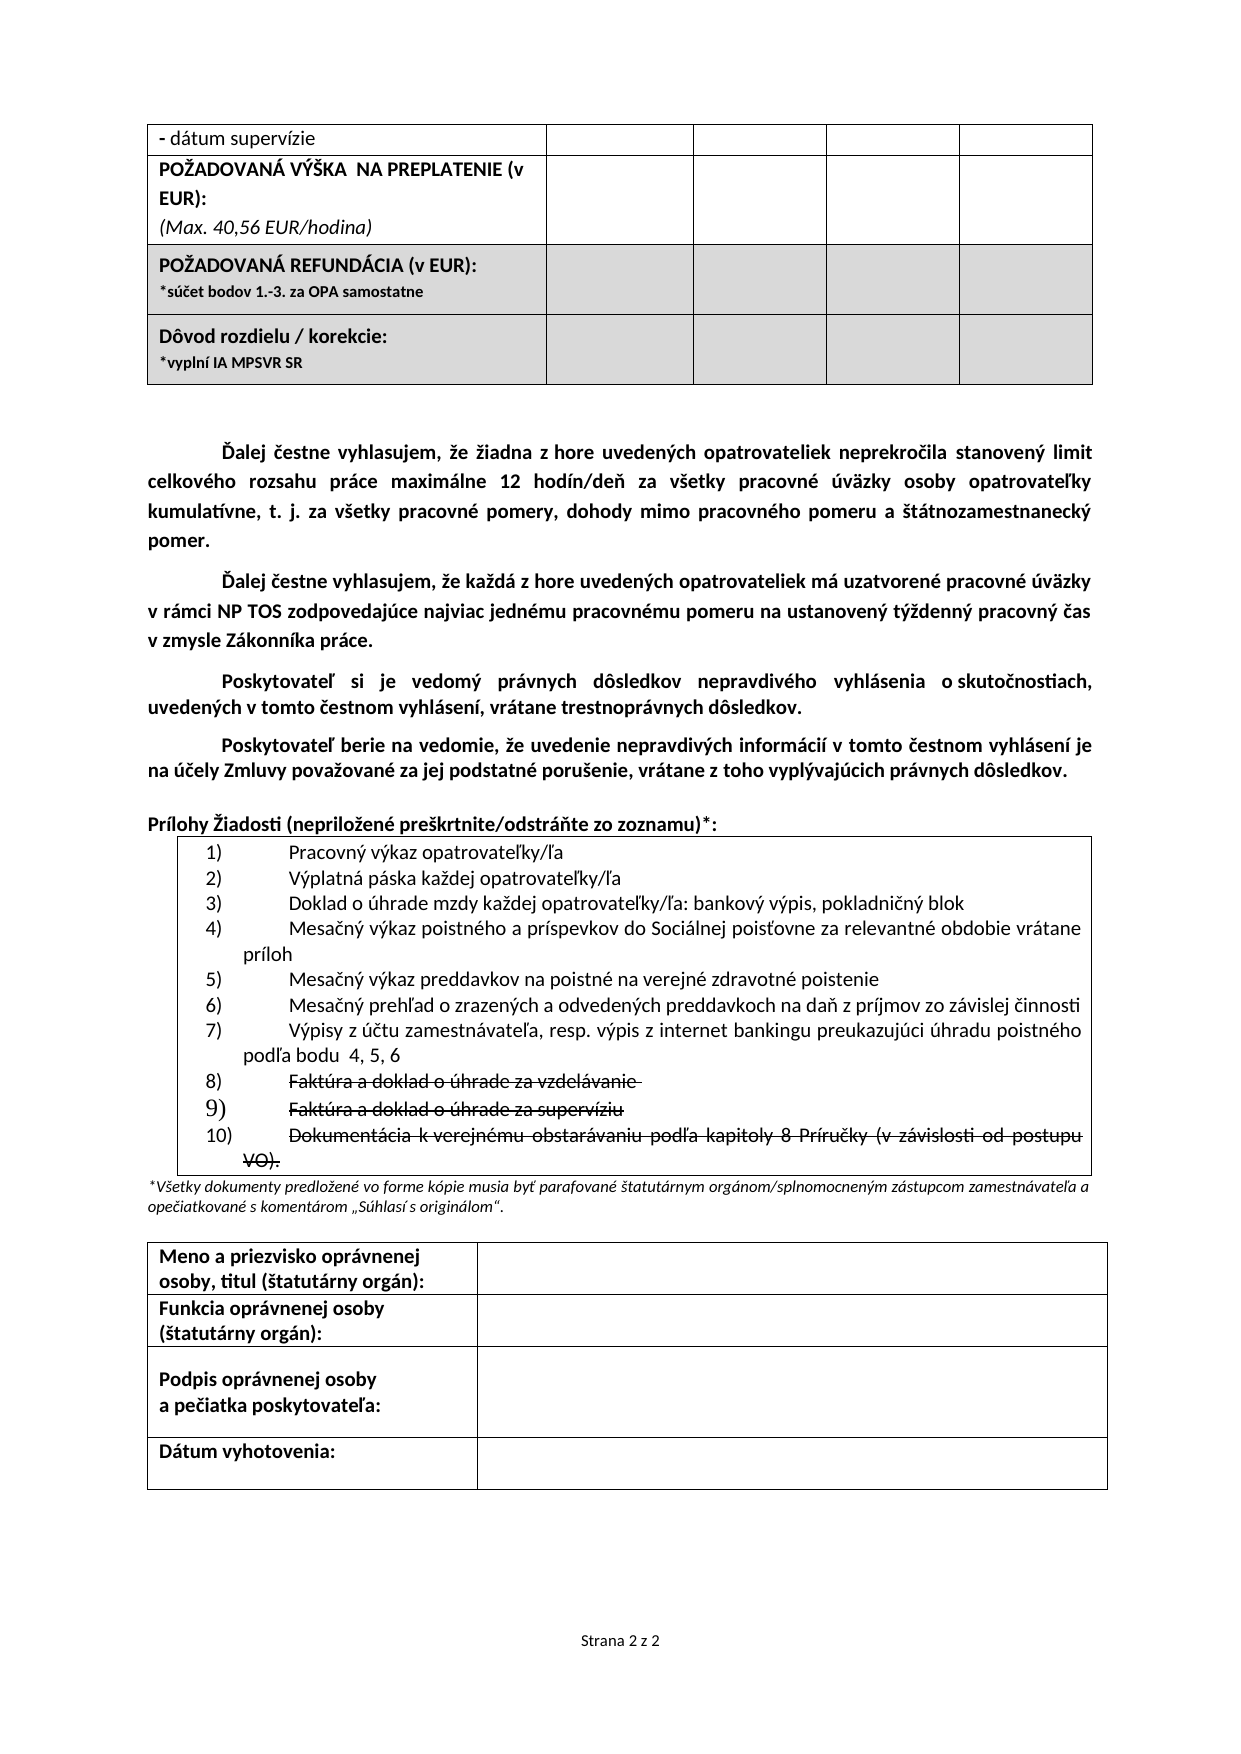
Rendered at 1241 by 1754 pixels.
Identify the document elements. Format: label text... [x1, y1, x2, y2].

table_cell [478, 1295, 1107, 1346]
table_cell [827, 156, 959, 244]
text Ďalej čestne vyhlasujem, že žiadna z hore uvedených opatrovateliek neprekročila stanovený limit celkového rozsahu práce maximálne 12 hodín/deň za všetky pracovné úväzky osoby opatrovateľky kumulatívne, t. j. za všetky pracovné pomery, dohody mimo pracovného pomeru a štátnozamestnanecký pomer. [148, 439, 1092, 552]
list Výpisy z účtu zamestnávateľa, resp. výpis z internet bankingu preukazujúci úhradu poistného podľa bodu 4, 5, 6 [178, 1014, 1091, 1065]
table_cell Podpis oprávnenej osoby a pečiatka poskytovateľa: [148, 1347, 477, 1437]
table_cell Funkcia oprávnenej osoby (štatutárny orgán): [148, 1295, 477, 1346]
list Mesačný prehľad o zrazených a odvedených preddavkoch na daň z príjmov zo závislej činnosti [178, 989, 1091, 1014]
list Mesačný výkaz preddavkov na poistné na verejné zdravotné poistenie [178, 963, 1091, 989]
list Faktúra a doklad o úhrade za vzdelávanie [178, 1065, 1091, 1090]
list Mesačný výkaz poistného a príspevkov do Sociálnej poisťovne za relevantné obdobie vrátane príloh [178, 912, 1091, 963]
table_cell POŽADOVANÁ VÝŠKA NA PREPLATENIE (v EUR): (Max. 40,56 EUR/hodina) [148, 156, 546, 244]
table_header Meno a priezvisko oprávnenej osoby, titul (štatutárny orgán): [148, 1243, 477, 1294]
text Poskytovateľ berie na vedomie, že uvedenie nepravdivých informácií v tomto čestnom vyhlásení je na účely Zmluvy považované za jej podstatné porušenie, vrátane z toho vyplývajúcich právnych dôsledkov. [148, 732, 1092, 783]
list Faktúra a doklad o úhrade za supervíziu [178, 1090, 1091, 1119]
list Výplatná páska každej opatrovateľky/ľa [178, 862, 1091, 887]
table_cell [827, 245, 959, 314]
text Poskytovateľ si je vedomý právnych dôsledkov nepravdivého vyhlásenia o skutočnostiach, uvedených v tomto čestnom vyhlásení, vrátane trestnoprávnych dôsledkov. [148, 669, 1092, 719]
table_cell [547, 156, 693, 244]
text Prílohy Žiadosti (nepriložené preškrtnite/odstráňte zo zoznamu)*: [148, 811, 1092, 836]
table_cell [694, 125, 826, 155]
table_header [478, 1243, 1107, 1294]
table_cell [960, 245, 1092, 314]
table_cell - dátum supervízie [148, 125, 546, 155]
table_cell [827, 315, 959, 384]
list Doklad o úhrade mzdy každej opatrovateľky/ľa: bankový výpis, pokladničný blok [178, 887, 1091, 912]
table_cell [547, 315, 693, 384]
text *Všetky dokumenty predložené vo forme kópie musia byť parafované štatutárnym orgánom/splnomocneným zástupcom zamestnávateľa a opečiatkované s komentárom „Súhlasí s originálom“. [148, 1176, 1092, 1217]
table_cell [547, 245, 693, 314]
table_cell POŽADOVANÁ REFUNDÁCIA (v EUR): *súčet bodov 1.-3. za OPA samostatne [148, 245, 546, 314]
table_cell [960, 315, 1092, 384]
table_cell [960, 125, 1092, 155]
table_cell [694, 156, 826, 244]
table_cell [694, 245, 826, 314]
table_cell [547, 125, 693, 155]
table_cell [827, 125, 959, 155]
table_cell [478, 1347, 1107, 1437]
list Dokumentácia k verejnému obstarávaniu podľa kapitoly 8 Príručky (v závislosti od postupu VO). [178, 1119, 1091, 1175]
table_cell [960, 156, 1092, 244]
table_cell Dôvod rozdielu / korekcie: *vyplní IA MPSVR SR [148, 315, 546, 384]
list Pracovný výkaz opatrovateľky/ľa [178, 837, 1091, 862]
text Ďalej čestne vyhlasujem, že každá z hore uvedených opatrovateliek má uzatvorené pracovné úväzky v rámci NP TOS zodpovedajúce najviac jednému pracovnému pomeru na ustanovený týždenný pracovný čas v zmysle Zákonníka práce. [148, 569, 1092, 652]
table_cell [478, 1438, 1107, 1489]
table_cell Dátum vyhotovenia: [148, 1438, 477, 1489]
table_cell [694, 315, 826, 384]
